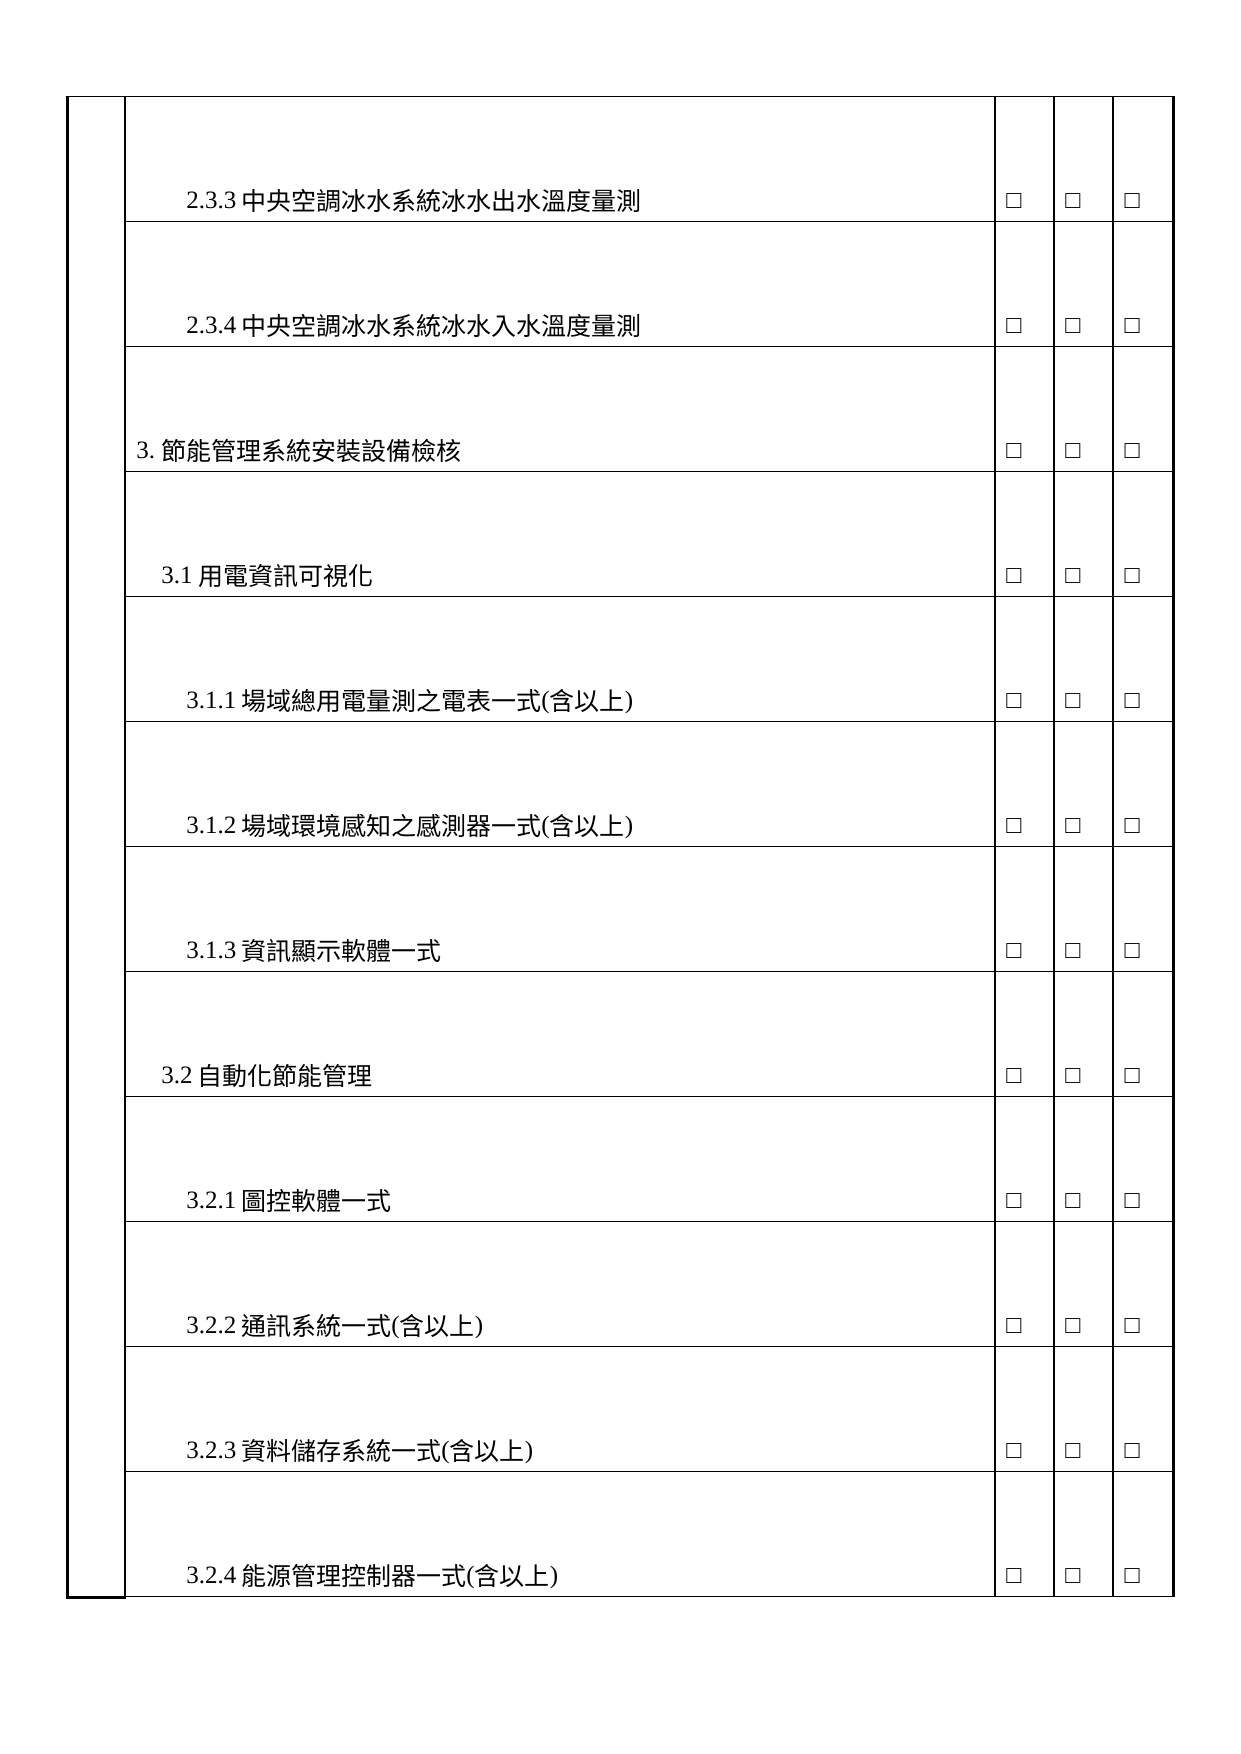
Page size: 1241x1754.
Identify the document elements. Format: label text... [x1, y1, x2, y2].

table_cell □ [1055, 347, 1112, 471]
table_cell □ [996, 972, 1053, 1096]
table_cell 3.2自動化節能管理 [126, 972, 994, 1096]
table_cell □ [1055, 97, 1112, 221]
table_cell 3.1.2場域環境感知之感測器一式(含以上) [126, 722, 994, 846]
table_cell [69, 97, 124, 1596]
table_cell □ [1055, 1097, 1112, 1221]
table_cell □ [996, 1097, 1053, 1221]
table_cell 3.2.2通訊系統一式(含以上) [126, 1222, 994, 1346]
table_cell □ [996, 1222, 1053, 1346]
table_cell 3.2.4能源管理控制器一式(含以上) [126, 1472, 994, 1596]
table_cell 3.1.1場域總用電量測之電表一式(含以上) [126, 597, 994, 721]
table_cell 3.2.3資料儲存系統一式(含以上) [126, 1347, 994, 1471]
table_cell □ [1055, 597, 1112, 721]
table_cell □ [1114, 347, 1172, 471]
table_cell □ [1055, 1347, 1112, 1471]
table_cell □ [996, 347, 1053, 471]
table_cell □ [1114, 97, 1172, 221]
table_cell □ [996, 722, 1053, 846]
table_cell □ [1055, 722, 1112, 846]
table_cell □ [1114, 472, 1172, 596]
table_cell □ [996, 847, 1053, 971]
table_cell □ [1114, 1222, 1172, 1346]
table_cell 2.3.3中央空調冰水系統冰水出水溫度量測 [126, 97, 994, 221]
table_cell □ [1055, 847, 1112, 971]
table_cell 3.1 用電資訊可視化 [126, 472, 994, 596]
table_cell □ [1055, 472, 1112, 596]
table_cell □ [1055, 972, 1112, 1096]
table_cell 3.2.1圖控軟體一式 [126, 1097, 994, 1221]
table_cell □ [1055, 222, 1112, 346]
table_cell □ [996, 97, 1053, 221]
table_cell 3.1.3資訊顯示軟體一式 [126, 847, 994, 971]
table_cell □ [1114, 847, 1172, 971]
table_cell 3. 節能管理系統安裝設備檢核 [126, 347, 994, 471]
table_cell □ [996, 1347, 1053, 1471]
table_cell 2.3.4中央空調冰水系統冰水入水溫度量測 [126, 222, 994, 346]
table_cell □ [1114, 1472, 1172, 1596]
table_cell □ [1114, 1347, 1172, 1471]
table_cell □ [1114, 597, 1172, 721]
table_cell □ [996, 1472, 1053, 1596]
table_cell □ [1114, 972, 1172, 1096]
table_cell □ [1055, 1222, 1112, 1346]
table_cell □ [996, 222, 1053, 346]
table_cell □ [1114, 722, 1172, 846]
table_cell □ [1114, 222, 1172, 346]
table_cell □ [1055, 1472, 1112, 1596]
table_cell □ [996, 597, 1053, 721]
table_cell □ [996, 472, 1053, 596]
table_cell □ [1114, 1097, 1172, 1221]
